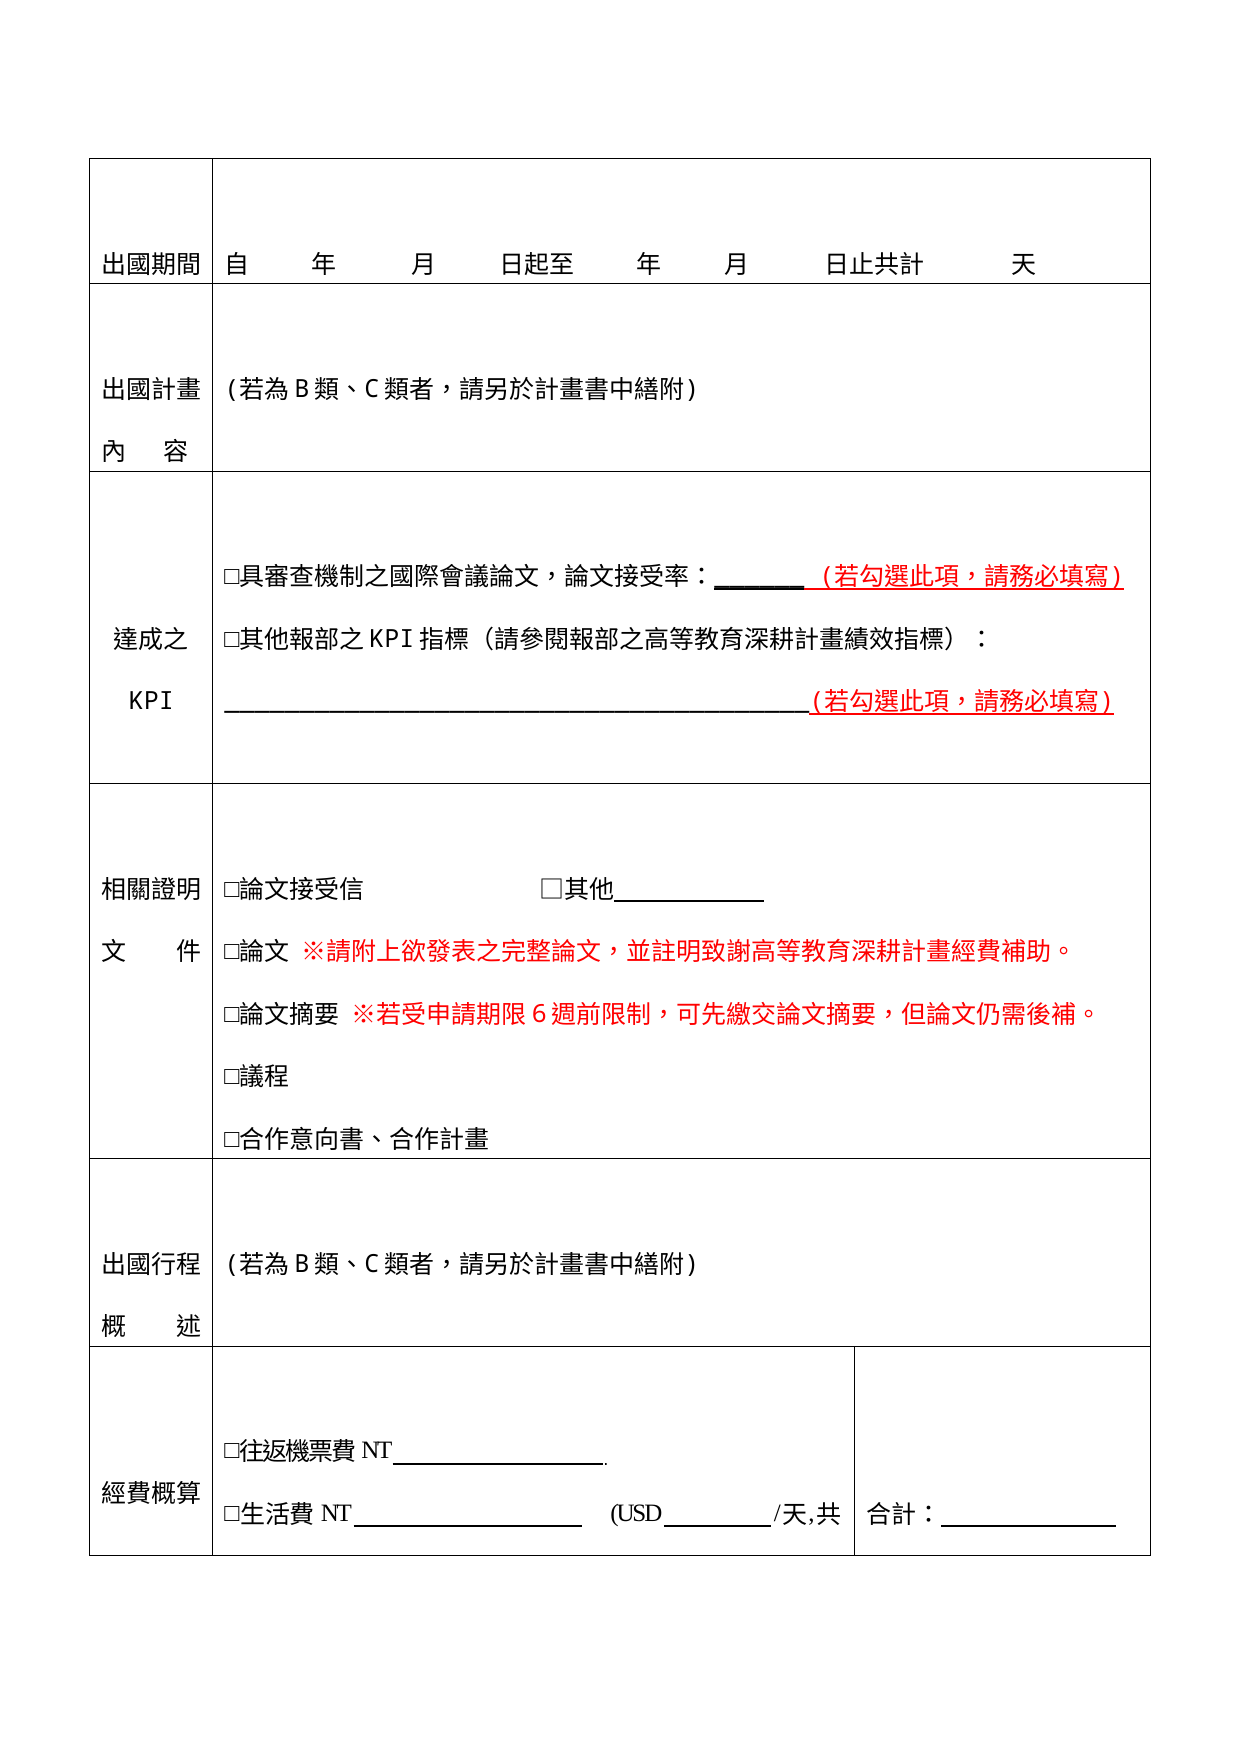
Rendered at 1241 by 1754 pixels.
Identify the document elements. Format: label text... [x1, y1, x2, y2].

table_cell 自 年 月 日起至 年 月 日止共計 天 [213, 159, 1150, 283]
table_cell 相關證明 文 件 [90, 784, 212, 1158]
table_cell 合計： [855, 1347, 1150, 1555]
table_cell 經費概算 [90, 1347, 212, 1555]
table_cell (若為B類、C類者，請另於計畫書中繕附) [213, 284, 1150, 471]
table_cell □論文接受信 □其他 □論文 ※請附上欲發表之完整論文，並註明致謝高等教育深耕計畫經費補助。 □論文摘要 ※若受申請期限6週前限制，可先繳交論文摘要，但論文仍需後補。 □議程 □合作意向書、合作計畫 [213, 784, 1150, 1158]
table_cell 出國行程 概 述 [90, 1159, 212, 1346]
table_cell 出國期間 [90, 159, 212, 283]
table_cell □往返機票費NT □生活費NT (USD /天,共 [213, 1347, 854, 1555]
table_cell □具審查機制之國際會議論文，論文接受率：______ (若勾選此項，請務必填寫) □其他報部之KPI指標（請參閱報部之高等教育深耕計畫績效指標）： _______________________________________(若勾選此項，請務必填寫) [213, 472, 1150, 783]
table_cell (若為B類、C類者，請另於計畫書中繕附) [213, 1159, 1150, 1346]
table_cell 出國計畫內 容 [90, 284, 212, 471]
table_cell 達成之KPI [90, 472, 212, 783]
